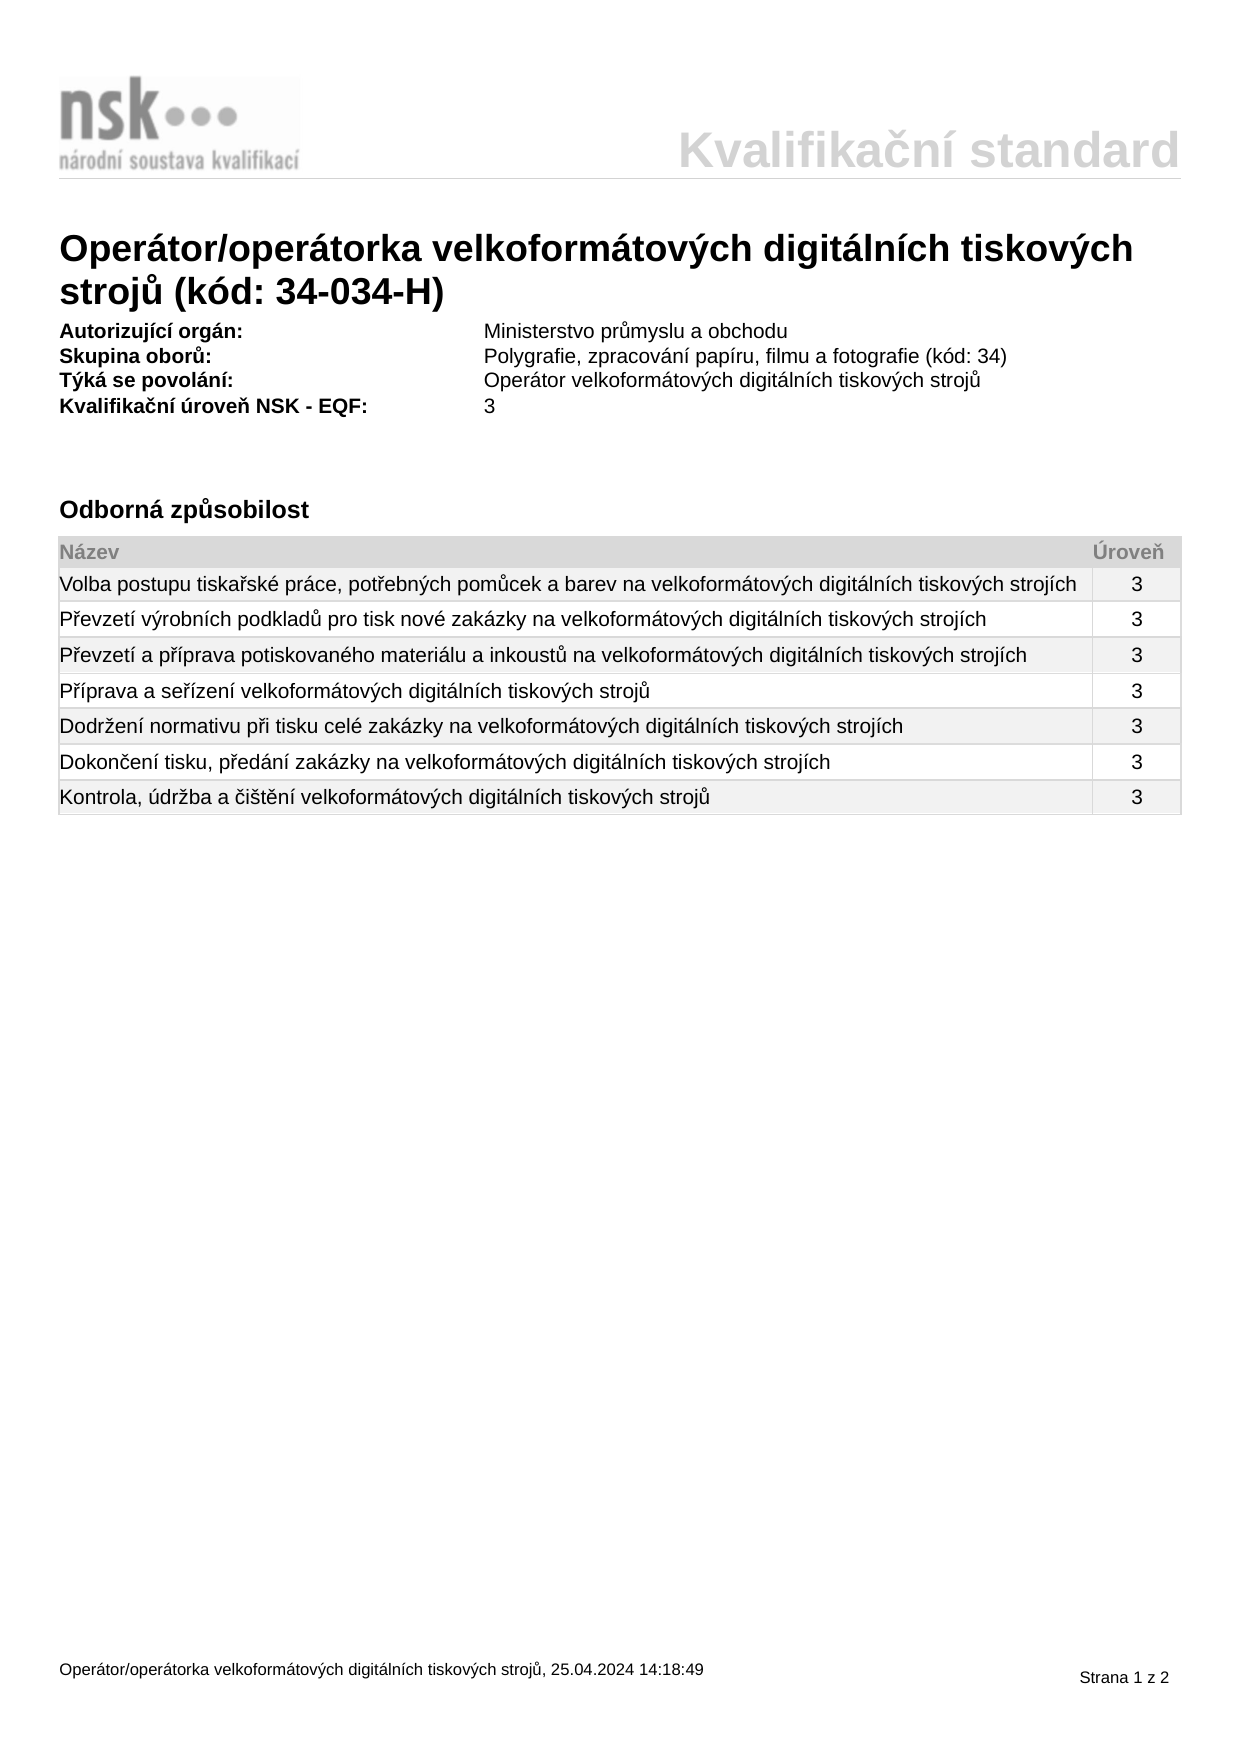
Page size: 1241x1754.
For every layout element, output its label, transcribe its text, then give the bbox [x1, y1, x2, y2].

table_cell [862, 1387, 1093, 1659]
table_cell Dodržení normativu při tisku celé zakázky na velkoformátových digitálních tiskových strojích [60, 709, 1092, 743]
table_cell [620, 815, 626, 1113]
table_cell 3 [1093, 568, 1180, 600]
table_cell [626, 418, 862, 489]
table_cell [626, 1387, 862, 1659]
table_cell [1093, 1387, 1169, 1659]
table_cell Strana 1 z 2 [862, 1660, 1169, 1696]
table_cell 3 [1093, 638, 1180, 672]
table_cell [484, 172, 620, 178]
table_cell 3 [484, 394, 1181, 417]
table_cell [1169, 1387, 1181, 1659]
table_cell Skupina oborů: [59, 344, 483, 368]
table_cell [1169, 524, 1181, 536]
table_cell [1093, 418, 1169, 489]
table_cell [862, 524, 1093, 536]
table_cell [620, 418, 626, 489]
table_cell [59, 172, 483, 178]
table_cell [862, 313, 1093, 319]
table_cell [59, 179, 1181, 196]
table_cell Příprava a seřízení velkoformátových digitálních tiskových strojů [60, 674, 1092, 707]
table_cell [1093, 524, 1169, 536]
table_cell [484, 815, 620, 1113]
table_cell [1093, 1114, 1169, 1387]
table_cell [862, 418, 1093, 489]
table_cell Název [60, 538, 1092, 566]
table_cell [626, 196, 862, 224]
table_cell [484, 524, 620, 536]
table_cell [1169, 1660, 1181, 1696]
table_cell [59, 1114, 483, 1387]
table_cell [862, 1114, 1093, 1387]
table_cell Polygrafie, zpracování papíru, filmu a fotografie (kód: 34) [484, 344, 1181, 368]
table_cell Převzetí a příprava potiskovaného materiálu a inkoustů na velkoformátových digitálních tiskových strojích [60, 638, 1092, 672]
table_header Kvalifikační standard [626, 59, 1181, 178]
table_cell Volba postupu tiskařské práce, potřebných pomůcek a barev na velkoformátových digitálních tiskových strojích [60, 568, 1092, 600]
table_cell [620, 524, 626, 536]
table_cell [484, 313, 620, 319]
table_cell Dokončení tisku, předání zakázky na velkoformátových digitálních tiskových strojích [60, 745, 1092, 779]
table_cell [620, 1387, 626, 1659]
table_cell [59, 418, 483, 489]
table_cell [1093, 196, 1169, 224]
picture [58, 59, 621, 172]
table_cell [484, 1114, 620, 1387]
table_cell [59, 313, 483, 319]
table_cell [626, 524, 862, 536]
table_cell [620, 196, 626, 224]
table_cell Kvalifikační úroveň NSK - EQF: [59, 394, 483, 417]
table_cell Operátor/operátorka velkoformátových digitálních tiskových strojů, 25.04.2024 14:18:49 [59, 1660, 862, 1696]
table_cell 3 [1093, 602, 1180, 636]
table_cell 3 [1093, 674, 1180, 707]
table_cell [59, 524, 483, 536]
table_cell [1093, 815, 1169, 1113]
table_cell [1169, 196, 1181, 224]
table_cell Převzetí výrobních podkladů pro tisk nové zakázky na velkoformátových digitálních tiskových strojích [60, 602, 1092, 636]
table_cell Odborná způsobilost [59, 490, 1181, 524]
table_cell Týká se povolání: [59, 368, 483, 392]
table_cell Operátor velkoformátových digitálních tiskových strojů [484, 368, 1181, 393]
table_cell [484, 418, 620, 489]
table_cell [1169, 418, 1181, 489]
table_cell 3 [1093, 745, 1180, 779]
table_cell [1093, 313, 1169, 319]
table_cell [862, 196, 1093, 224]
table_cell Ministerstvo průmyslu a obchodu [484, 319, 1181, 344]
table_cell Autorizující orgán: [59, 319, 483, 343]
table_cell [620, 1114, 626, 1387]
table_cell [626, 815, 862, 1113]
table_cell [484, 196, 620, 224]
table_header [621, 59, 626, 172]
table_cell [59, 196, 483, 224]
table_cell Operátor/operátorka velkoformátových digitálních tiskových strojů (kód: 34-034-H) [59, 224, 1181, 313]
table_cell [626, 313, 862, 319]
table_cell Úroveň [1093, 538, 1180, 566]
table_cell [484, 1387, 620, 1659]
table_cell [1169, 1114, 1181, 1387]
table_cell 3 [1093, 781, 1180, 813]
table_cell [626, 1114, 862, 1387]
table_cell [1169, 815, 1181, 1113]
table_cell [59, 815, 483, 1113]
table_cell Kontrola, údržba a čištění velkoformátových digitálních tiskových strojů [60, 781, 1092, 813]
table_cell [59, 1387, 483, 1659]
table_cell [1169, 313, 1181, 319]
table_cell [862, 815, 1093, 1113]
table_cell 3 [1093, 709, 1180, 743]
